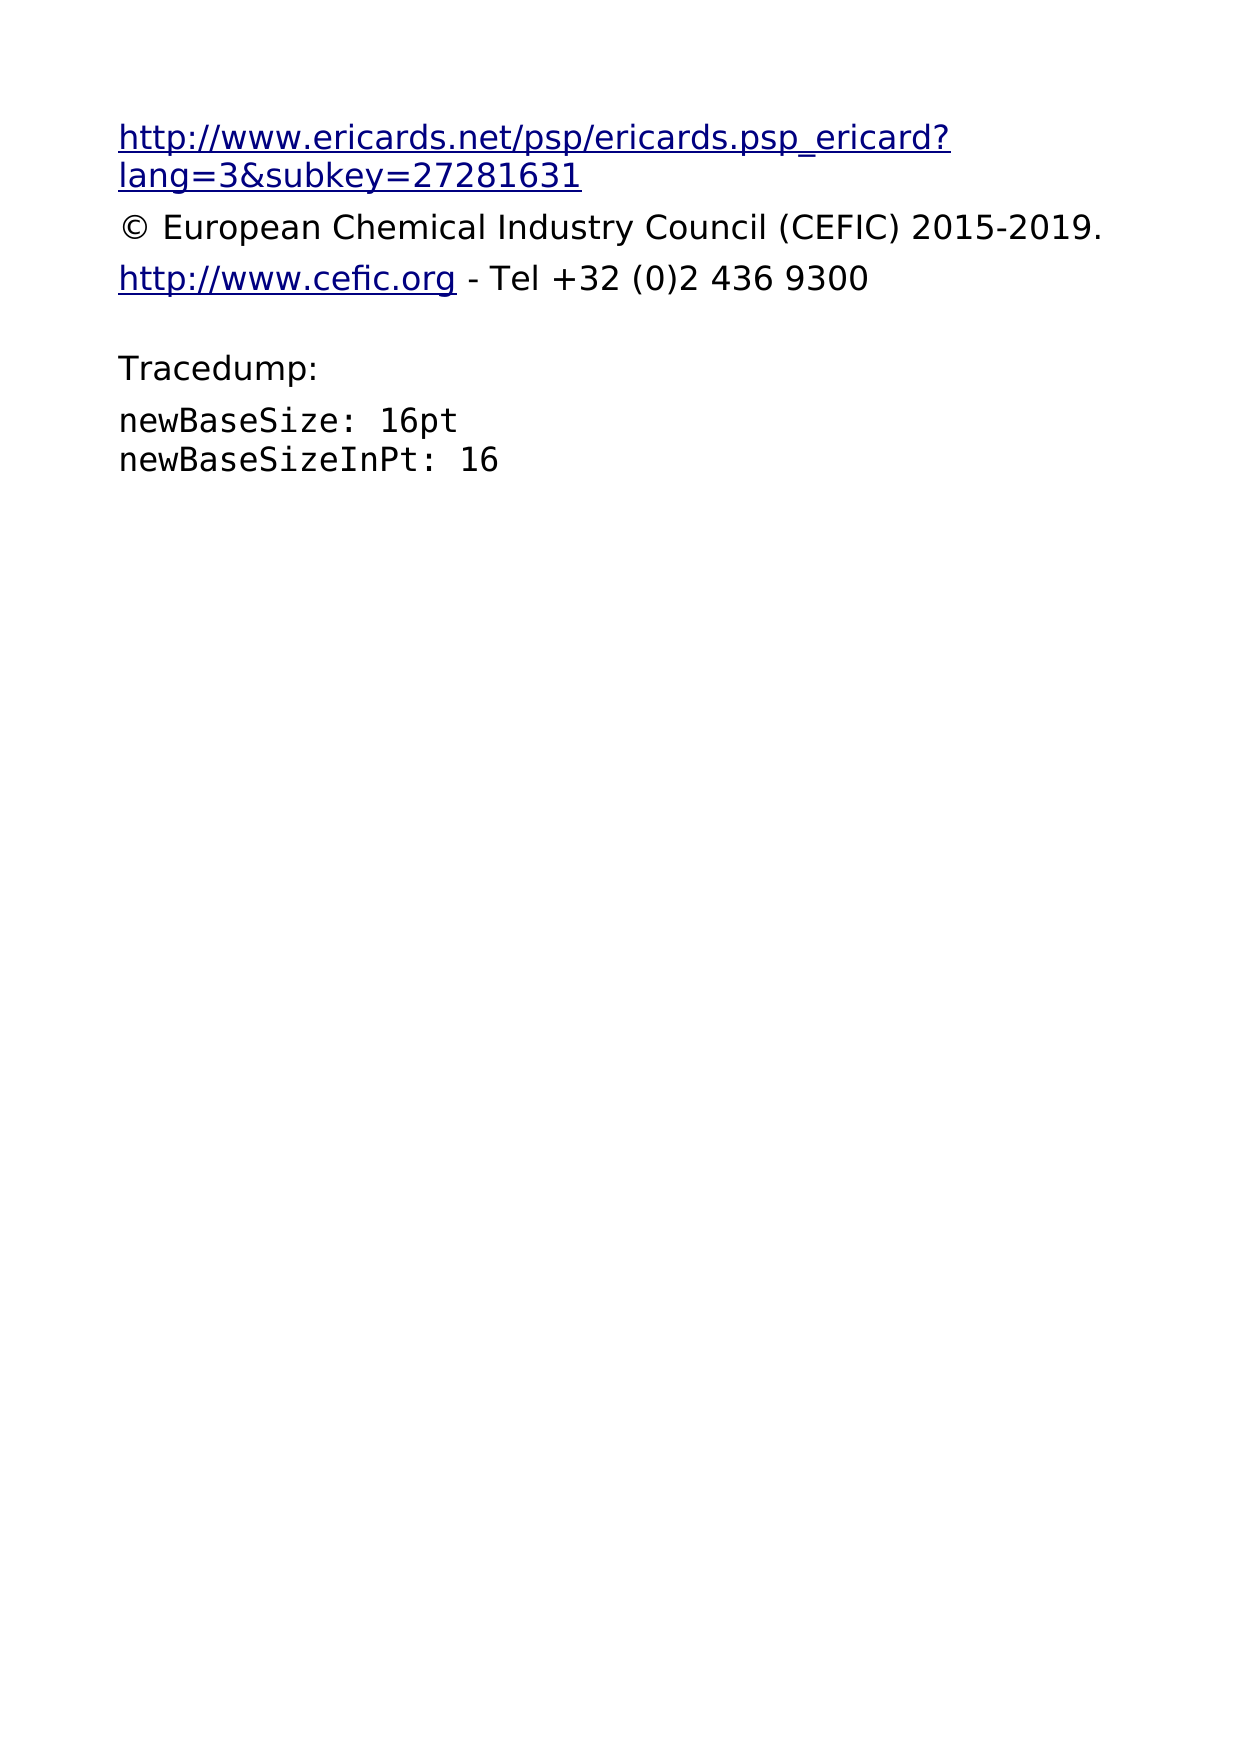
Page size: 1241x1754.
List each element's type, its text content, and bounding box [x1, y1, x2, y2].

text http://www.ericards.net/psp/ericards.psp_ericard?lang=3&subkey=27281631 [118, 118, 1122, 196]
text Tracedump: [118, 311, 1122, 389]
text http://www.cefic.org - Tel +32 (0)2 436 9300 [118, 260, 1122, 298]
text newBaseSize: 16pt newBaseSizeInPt: 16 [118, 401, 1122, 479]
text © European Chemical Industry Council (CEFIC) 2015-2019. [118, 208, 1122, 247]
